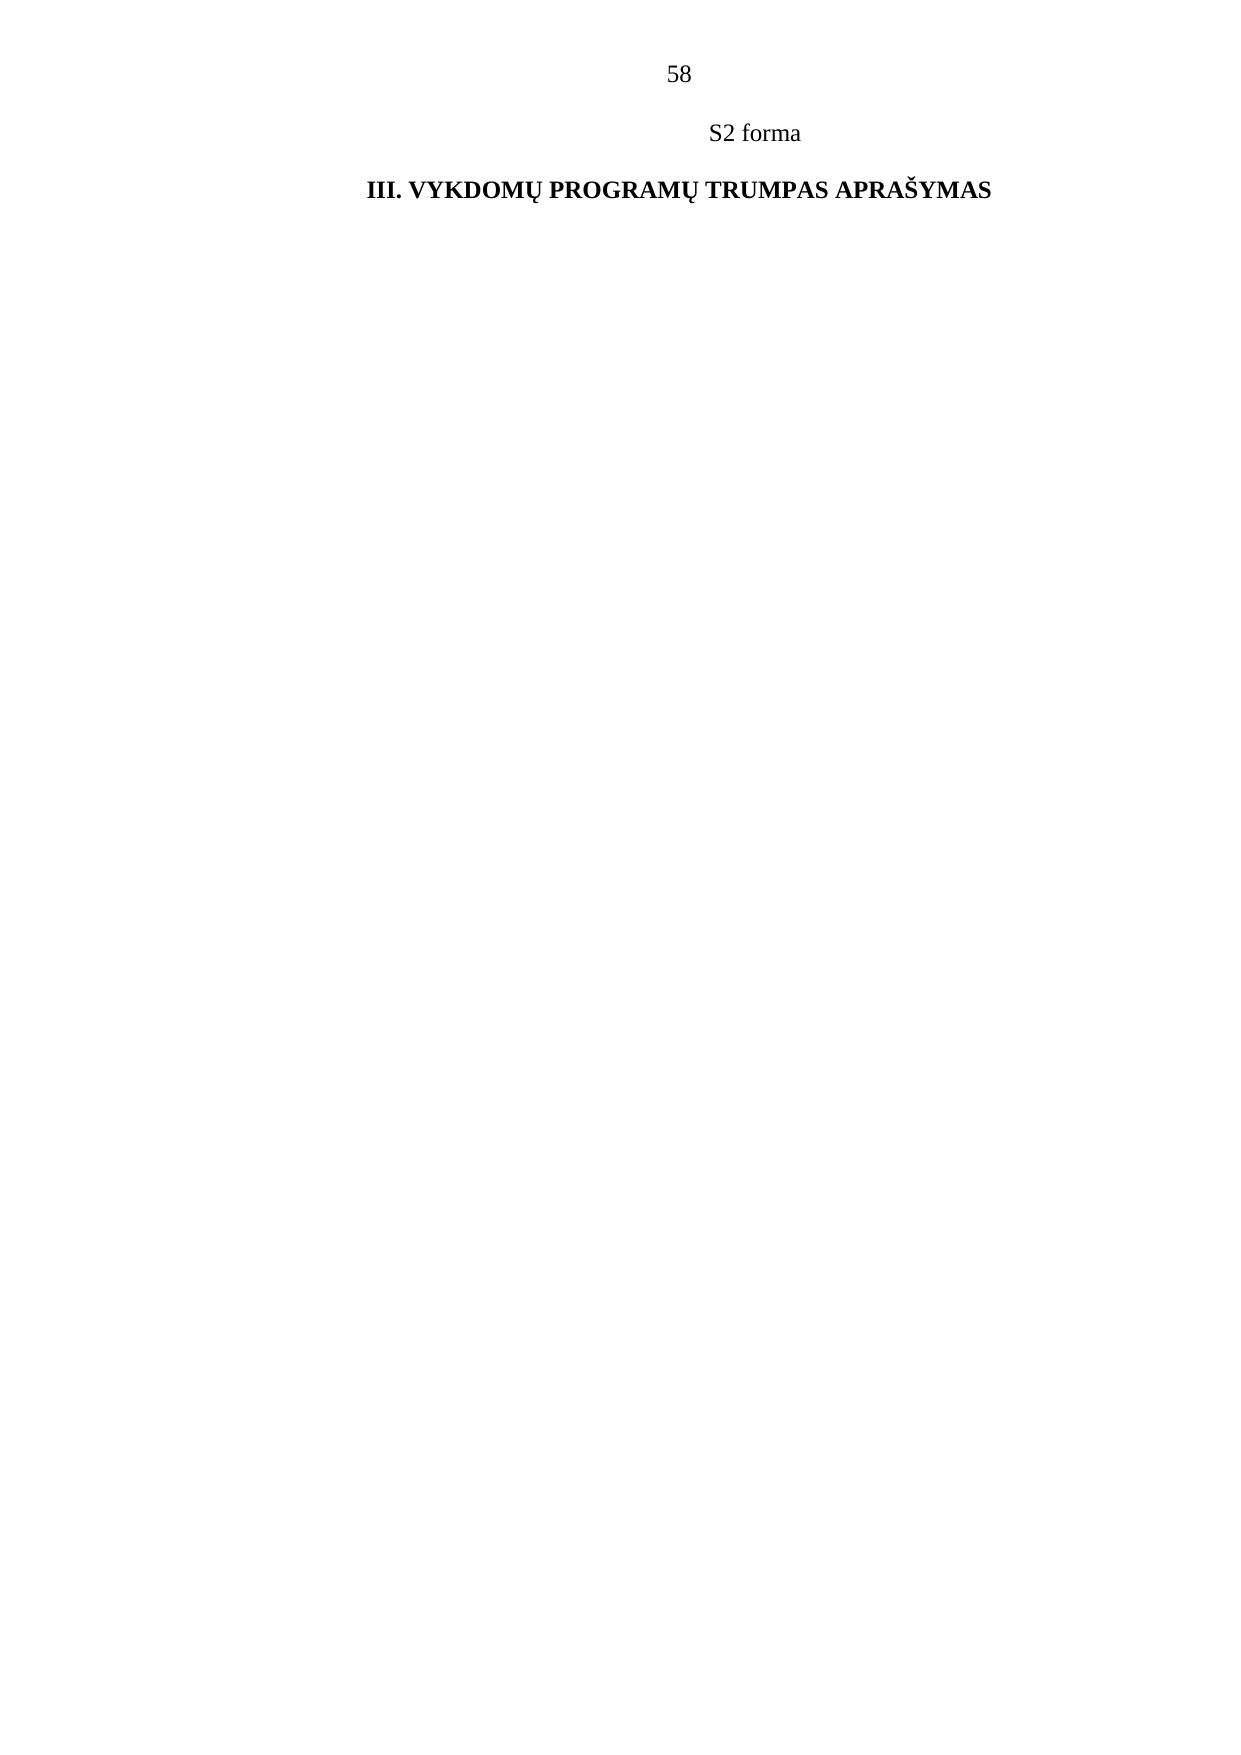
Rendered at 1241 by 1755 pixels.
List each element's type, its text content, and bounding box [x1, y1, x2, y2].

text III. VYKDOMŲ PROGRAMŲ TRUMPAS APRAŠYMAS [177, 176, 1181, 204]
text S2 forma [177, 118, 1181, 147]
